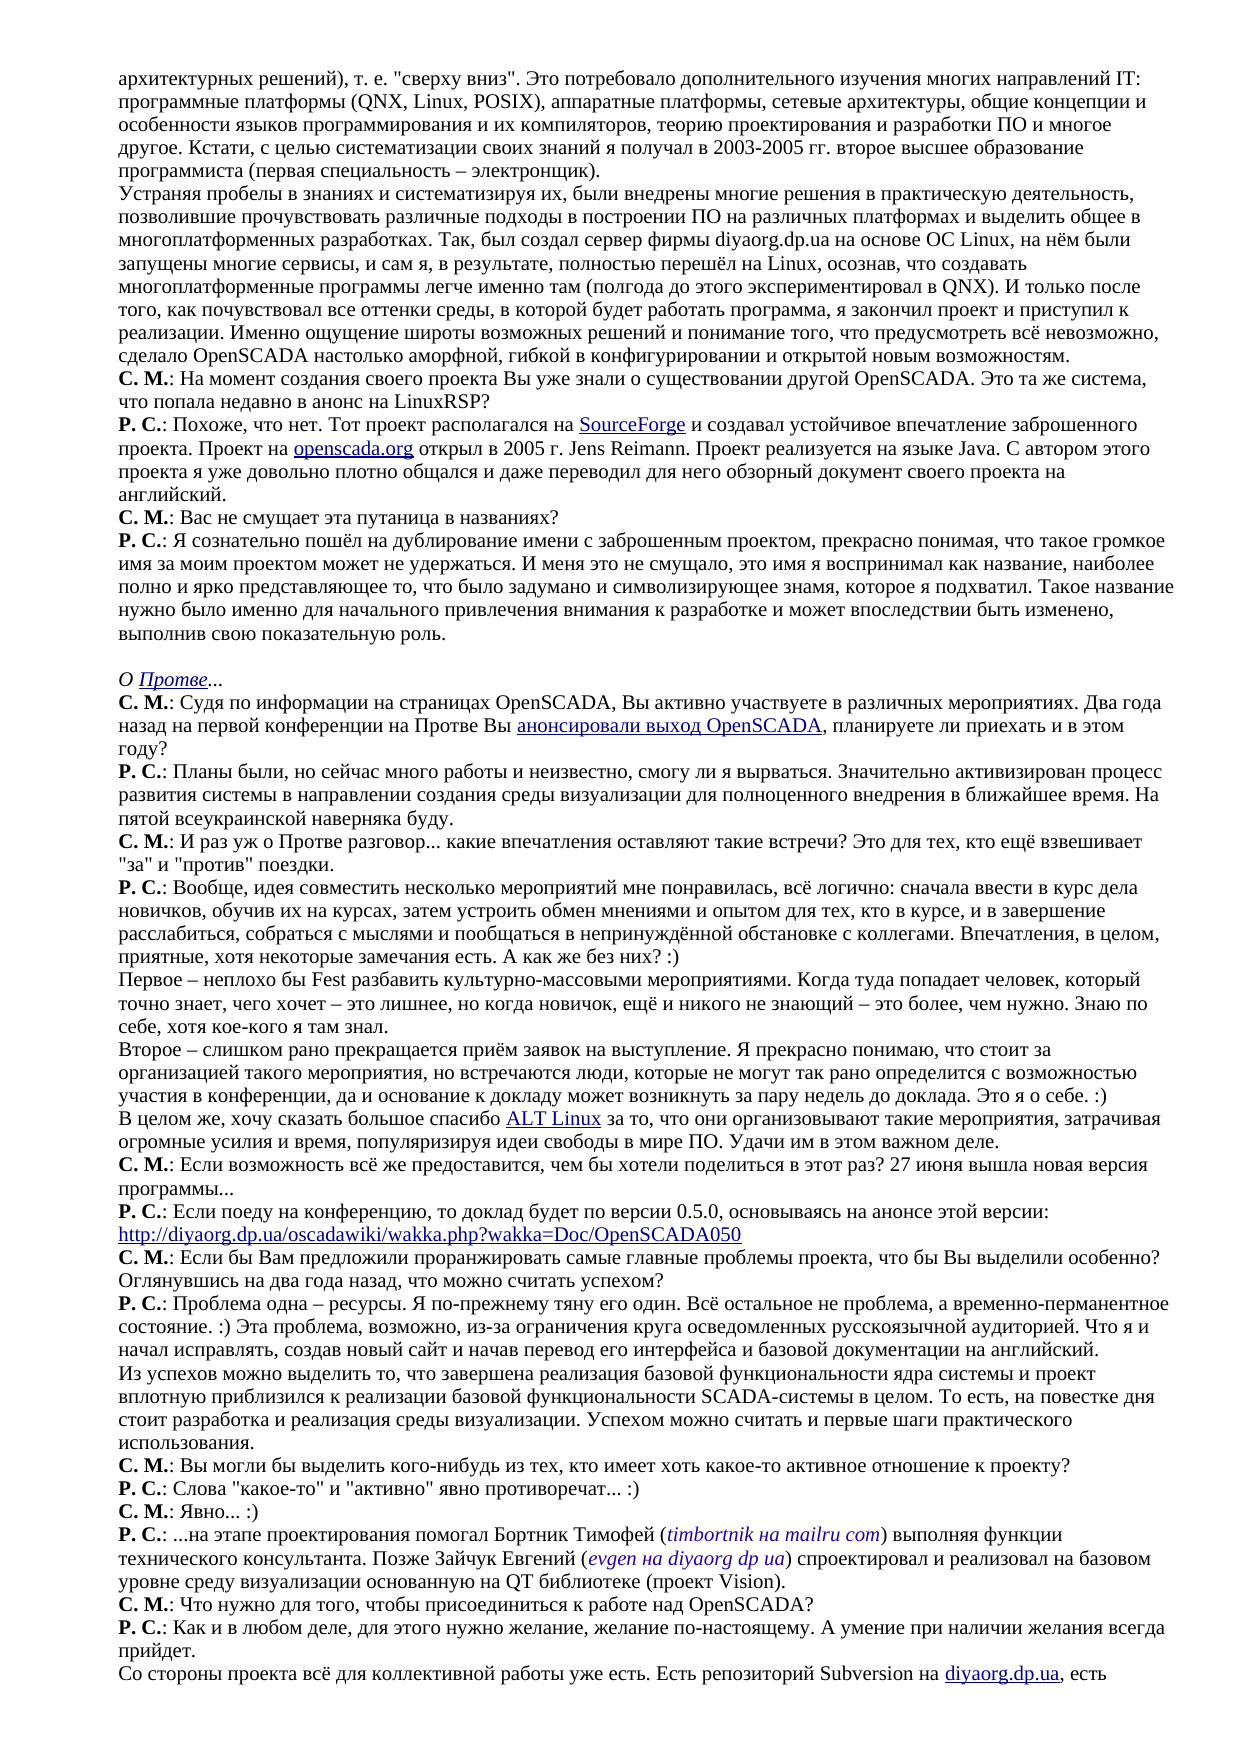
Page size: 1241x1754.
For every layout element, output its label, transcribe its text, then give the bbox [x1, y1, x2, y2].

text Устраняя пробелы в знаниях и систематизируя их, были внедрены многие решения в практическую деятельность, позволившие прочувствовать различные подходы в построении ПО на различных платформах и выделить общее в многоплатформенных разработках. Так, был создал сервер фирмы diyaorg.dp.ua на основе ОС Linux, на нём были запущены многие сервисы, и сам я, в результате, полностью перешёл на Linux, осознав, что создавать многоплатформенные программы легче именно там (полгода до этого экспериментировал в QNX). И только после того, как почувствовал все оттенки среды, в которой будет работать программа, я закончил проект и приступил к реализации. Именно ощущение широты возможных решений и понимание того, что предусмотреть всё невозможно, сделало OpenSCADA настолько аморфной, гибкой в конфигурировании и открытой новым возможностям. [118, 182, 1177, 367]
text http://diyaorg.dp.ua/oscadawiki/wakka.php?wakka=Doc/OpenSCADA050 [118, 1223, 1177, 1246]
text В целом же, хочу сказать большое спасибо ALT Linux за то, что они организовывают такие мероприятия, затрачивая огромные усилия и время, популяризируя идеи свободы в мире ПО. Удачи им в этом важном деле. [118, 1107, 1177, 1153]
text Р. С.: Вообще, идея совместить несколько мероприятий мне понравилась, всё логично: сначала ввести в курс дела новичков, обучив их на курсах, затем устроить обмен мнениями и опытом для тех, кто в курсе, и в завершение расслабиться, собраться с мыслями и пообщаться в непринуждённой обстановке с коллегами. Впечатления, в целом, приятные, хотя некоторые замечания есть. А как же без них? :) [118, 876, 1177, 968]
text Р. С.: Как и в любом деле, для этого нужно желание, желание по-настоящему. А умение при наличии желания всегда прийдет. [118, 1616, 1177, 1662]
text С. М.: Что нужно для того, чтобы присоединиться к работе над OpenSCADA? [118, 1593, 1177, 1616]
text С. М.: И раз уж о Протве разговор... какие впечатления оставляют такие встречи? Это для тех, кто ещё взвешивает "за" и "против" поездки. [118, 829, 1177, 876]
text Первое – неплохо бы Fest разбавить культурно-массовыми мероприятиями. Когда туда попадает человек, который точно знает, чего хочет – это лишнее, но когда новичок, ещё и никого не знающий – это более, чем нужно. Знаю по себе, хотя кое-кого я там знал. [118, 968, 1177, 1038]
text О Протве... [118, 668, 1177, 691]
text Р. С.: Похоже, что нет. Тот проект располагался на SourceForge и создавал устойчивое впечатление заброшенного проекта. Проект на openscada.org открыл в 2005 г. Jens Reimann. Проект реализуется на языке Java. С автором этого проекта я уже довольно плотно общался и даже переводил для него обзорный документ своего проекта на английский. [118, 413, 1177, 506]
text архитектурных решений), т. е. "сверху вниз". Это потребовало дополнительного изучения многих направлений IT: программные платформы (QNX, Linux, POSIX), аппаратные платформы, сетевые архитектуры, общие концепции и особенности языков программирования и их компиляторов, теорию проектирования и разработки ПО и многое другое. Кстати, с целью систематизации своих знаний я получал в 2003-2005 гг. второе высшее образование программиста (первая специальность – электронщик). [118, 66, 1177, 182]
text С. М.: Вас не смущает эта путаница в названиях? [118, 506, 1177, 529]
text С. М.: Вы могли бы выделить кого-нибудь из тех, кто имеет хоть какое-то активное отношение к проекту? [118, 1454, 1177, 1477]
text Второе – слишком рано прекращается приём заявок на выступление. Я прекрасно понимаю, что стоит за организацией такого мероприятия, но встречаются люди, которые не могут так рано определится с возможностью участия в конференции, да и основание к докладу может возникнуть за пару недель до доклада. Это я о себе. :) [118, 1038, 1177, 1107]
text Р. С.: Я сознательно пошёл на дублирование имени с заброшенным проектом, прекрасно понимая, что такое громкое имя за моим проектом может не удержаться. И меня это не смущало, это имя я воспринимал как название, наиболее полно и ярко представляющее то, что было задумано и символизирующее знамя, которое я подхватил. Такое название нужно было именно для начального привлечения внимания к разработке и может впоследствии быть изменено, выполнив свою показательную роль. [118, 529, 1177, 644]
text С. М.: Судя по информации на страницах OpenSCADA, Вы активно участвуете в различных мероприятиях. Два года назад на первой конференции на Протве Вы анонсировали выход OpenSCADA, планируете ли приехать и в этом году? [118, 691, 1177, 760]
text С. М.: Явно... :) [118, 1500, 1177, 1523]
text С. М.: Если бы Вам предложили проранжировать самые главные проблемы проекта, что бы Вы выделили особенно? Оглянувшись на два года назад, что можно считать успехом? [118, 1246, 1177, 1292]
text Р. С.: Слова "какое-то" и "активно" явно противоречат... :) [118, 1477, 1177, 1500]
text Р. С.: Если поеду на конференцию, то доклад будет по версии 0.5.0, основываясь на анонсе этой версии: [118, 1199, 1177, 1223]
text Р. С.: Планы были, но сейчас много работы и неизвестно, смогу ли я вырваться. Значительно активизирован процесс развития системы в направлении создания среды визуализации для полноценного внедрения в ближайшее время. На пятой всеукраинской наверняка буду. [118, 760, 1177, 829]
text Р. С.: Проблема одна – ресурсы. Я по-прежнему тяну его один. Всё остальное не проблема, а временно-перманентное состояние. :) Эта проблема, возможно, из-за ограничения круга осведомленных русскоязычной аудиторией. Что я и начал исправлять, создав новый сайт и начав перевод его интерфейса и базовой документации на английский. [118, 1292, 1177, 1361]
text С. М.: На момент создания своего проекта Вы уже знали о существовании другой OpenSCADA. Это та же система, что попала недавно в анонс на LinuxRSP? [118, 367, 1177, 413]
text Со стороны проекта всё для коллективной работы уже есть. Есть репозиторий Subversion на diyaorg.dp.ua, есть [118, 1662, 1177, 1685]
text Из успехов можно выделить то, что завершена реализация базовой функциональности ядра системы и проект вплотную приблизился к реализации базовой функциональности SCADA-системы в целом. То есть, на повестке дня стоит разработка и реализация среды визуализации. Успехом можно считать и первые шаги практического использования. [118, 1361, 1177, 1454]
text С. М.: Если возможность всё же предоставится, чем бы хотели поделиться в этот раз? 27 июня вышла новая версия программы... [118, 1153, 1177, 1199]
text Р. С.: ...на этапе проектирования помогал Бортник Тимофей (timbortnik на mailru com) выполняя функции технического консультанта. Позже Зайчук Евгений (evgen на diyaorg dp ua) спроектировал и реализовал на базовом уровне среду визуализации основанную на QT библиотеке (проект Vision). [118, 1523, 1177, 1593]
